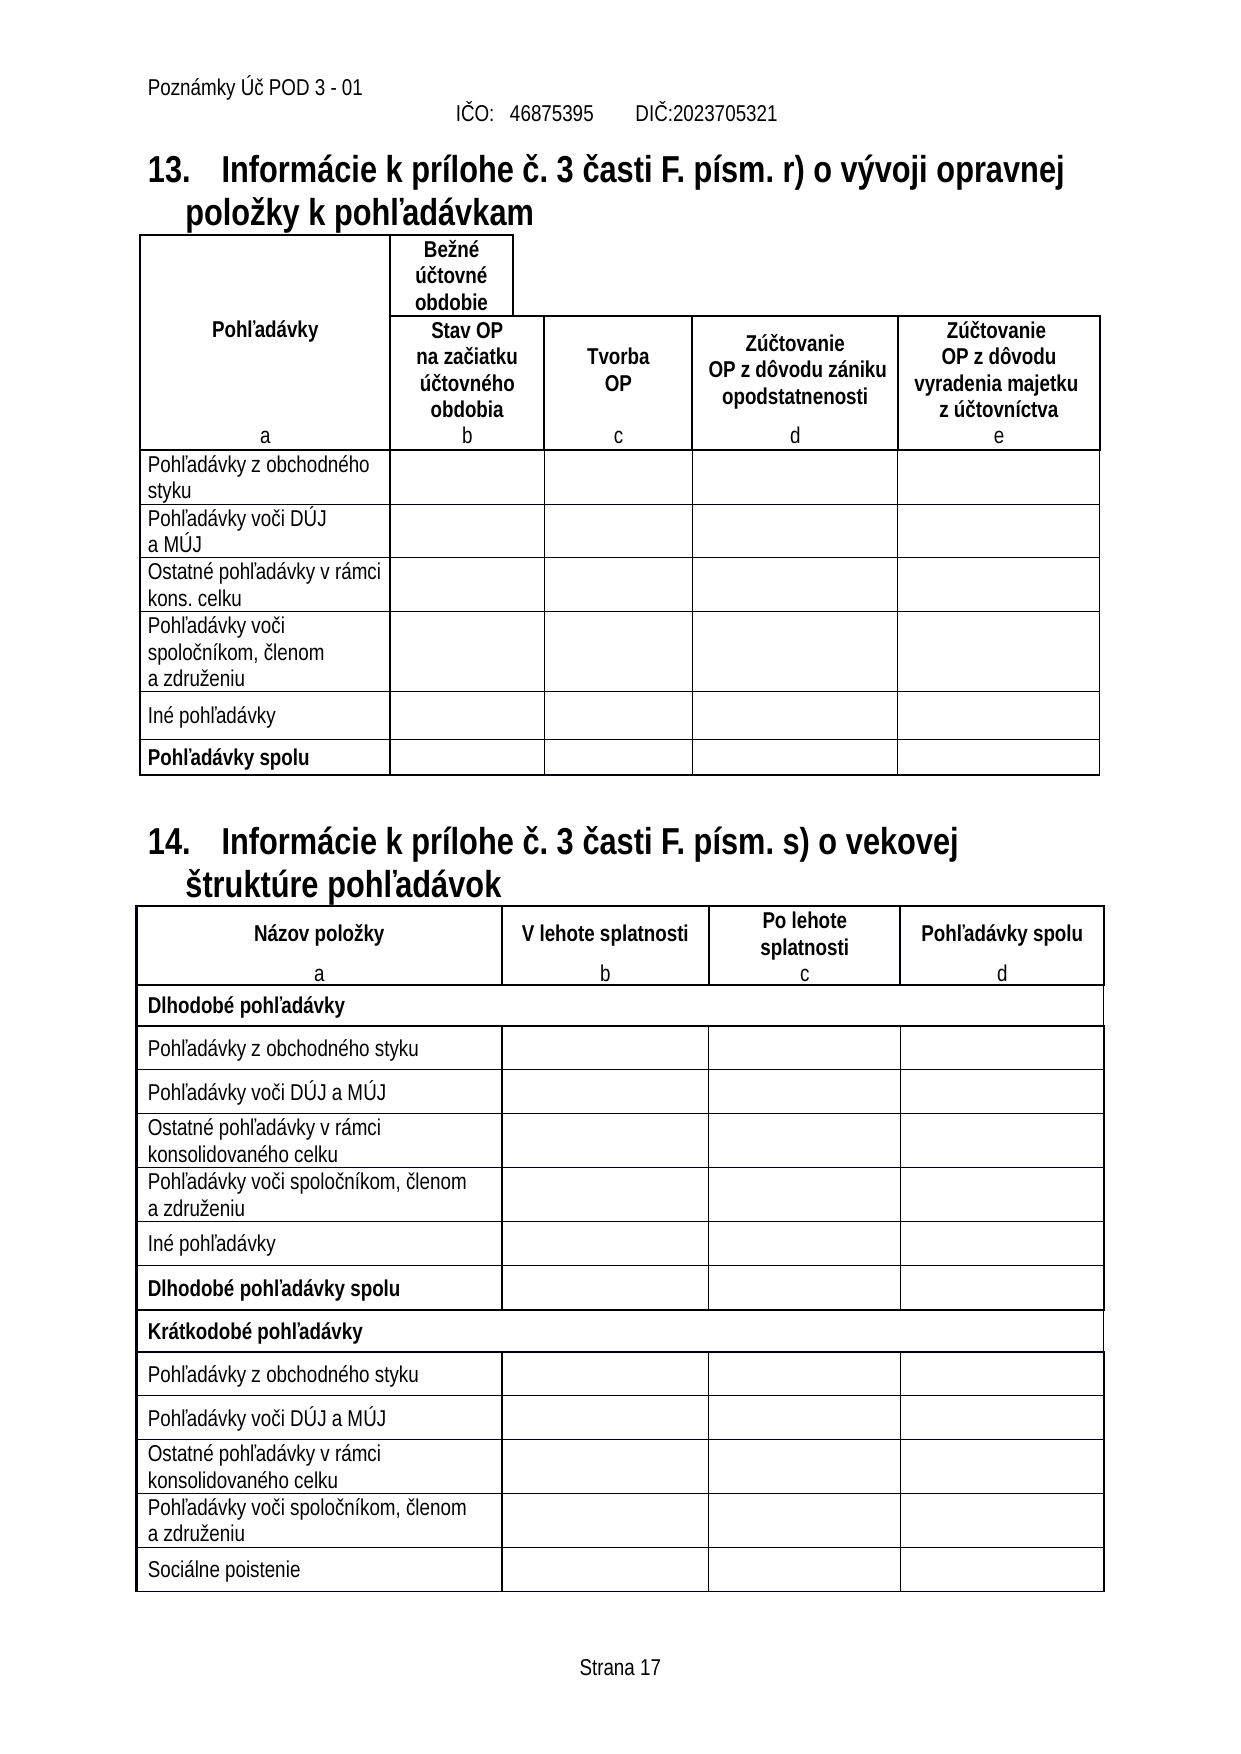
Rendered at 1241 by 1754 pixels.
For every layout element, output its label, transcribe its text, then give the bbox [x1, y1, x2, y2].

table_cell [503, 1168, 708, 1221]
table_cell [545, 558, 692, 611]
table_cell d [693, 423, 897, 449]
table_cell Pohľadávky voči DÚJ a MÚJ [138, 1070, 501, 1113]
table_cell [503, 1070, 708, 1113]
table_cell [901, 1027, 1103, 1069]
table_header Pohľadávky spolu [901, 907, 1103, 960]
table_cell [901, 1070, 1103, 1113]
table_cell [503, 1353, 708, 1395]
table_cell c [710, 960, 899, 983]
title Informácie k prílohe č. 3 časti F. písm. s) o vekovej štruktúre pohľadávok [148, 819, 1092, 905]
table_cell [901, 1353, 1103, 1395]
table_cell Dlhodobé pohľadávky spolu [138, 1266, 501, 1309]
table_cell [545, 505, 692, 557]
table_cell [693, 451, 897, 503]
table_cell [898, 505, 1099, 557]
table_cell [709, 1168, 900, 1221]
table_cell e [899, 423, 1099, 449]
table_cell [901, 1396, 1103, 1439]
table_cell [391, 692, 544, 738]
table_cell [503, 1548, 708, 1591]
table_cell [709, 1548, 900, 1591]
table_cell b [503, 960, 708, 983]
table_cell [709, 1114, 900, 1167]
table_cell [693, 558, 897, 611]
table_cell a [138, 960, 501, 983]
table_header Pohľadávky [141, 236, 389, 422]
table_cell Iné pohľadávky [138, 1222, 501, 1265]
table_cell [898, 451, 1099, 503]
table_cell [901, 1222, 1103, 1265]
table_cell Pohľadávky voči spoločníkom, členom a združeniu [138, 1168, 501, 1221]
title Informácie k prílohe č. 3 časti F. písm. r) o vývoji opravnej položky k pohľadávkam [148, 148, 1092, 234]
table_cell [503, 1266, 708, 1309]
table_cell [391, 451, 544, 503]
table_cell [709, 1266, 900, 1309]
table_cell [503, 1222, 708, 1265]
table_cell [709, 1396, 900, 1439]
table_cell [901, 1266, 1103, 1309]
table_cell [898, 740, 1099, 774]
table_cell [391, 505, 544, 557]
table_cell Pohľadávky z obchodného styku [138, 1027, 501, 1069]
table_cell [545, 692, 692, 738]
table_cell [898, 612, 1099, 691]
table_cell [545, 451, 692, 503]
table_cell [898, 558, 1099, 611]
table_cell [898, 692, 1099, 738]
table_cell [503, 1396, 708, 1439]
table_cell Stav OP na začiatku účtovného obdobia [391, 317, 543, 422]
table_cell [391, 612, 544, 691]
table_header Názov položky [138, 907, 501, 960]
table_cell Ostatné pohľadávky v rámci kons. celku [141, 558, 389, 611]
table_cell Zúčtovanie OP z dôvodu zániku opodstatnenosti [693, 317, 897, 422]
table_cell [901, 1114, 1103, 1167]
table_cell Ostatné pohľadávky v rámci konsolidovaného celku [138, 1114, 501, 1167]
table_cell [709, 1027, 900, 1069]
table_cell Dlhodobé pohľadávky [138, 986, 1103, 1025]
table_cell Tvorba OP [545, 317, 691, 422]
table_header [514, 234, 1100, 315]
table_cell d [901, 960, 1103, 983]
table_cell Pohľadávky voči DÚJ a MÚJ [141, 505, 389, 557]
table_cell [503, 1494, 708, 1547]
table_cell [503, 1114, 708, 1167]
table_cell Sociálne poistenie [138, 1548, 501, 1591]
table_cell Pohľadávky z obchodného styku [138, 1353, 501, 1395]
table_cell [503, 1027, 708, 1069]
table_cell [503, 1440, 708, 1493]
table_header Po lehote splatnosti [710, 907, 899, 960]
table_cell Iné pohľadávky [141, 692, 389, 738]
table_cell [709, 1440, 900, 1493]
table_cell [545, 612, 692, 691]
table_cell c [545, 423, 691, 449]
table_cell [693, 612, 897, 691]
table_cell [391, 558, 544, 611]
table_cell [901, 1168, 1103, 1221]
table_cell [709, 1070, 900, 1113]
table_header Bežné účtovné obdobie [391, 236, 512, 315]
table_cell Pohľadávky spolu [141, 740, 389, 774]
table_cell Krátkodobé pohľadávky [138, 1311, 1103, 1351]
table_cell Ostatné pohľadávky v rámci konsolidovaného celku [138, 1440, 501, 1493]
table_cell Pohľadávky z obchodného styku [141, 451, 389, 503]
table_header V lehote splatnosti [503, 907, 708, 960]
table_cell b [391, 423, 543, 449]
table_cell Pohľadávky voči DÚJ a MÚJ [138, 1396, 501, 1439]
table_cell [709, 1222, 900, 1265]
table_cell [391, 740, 544, 774]
table_cell Zúčtovanie OP z dôvodu vyradenia majetku z účtovníctva [899, 317, 1099, 422]
table_cell [693, 692, 897, 738]
table_cell a [141, 423, 389, 449]
table_cell [545, 740, 692, 774]
table_cell [693, 740, 897, 774]
table_cell [901, 1494, 1103, 1547]
table_cell [709, 1494, 900, 1547]
table_cell [901, 1548, 1103, 1591]
table_cell [693, 505, 897, 557]
table_cell Pohľadávky voči spoločníkom, členom a združeniu [138, 1494, 501, 1547]
table_cell [901, 1440, 1103, 1493]
table_cell Pohľadávky voči spoločníkom, členom a združeniu [141, 612, 389, 691]
table_cell [709, 1353, 900, 1395]
